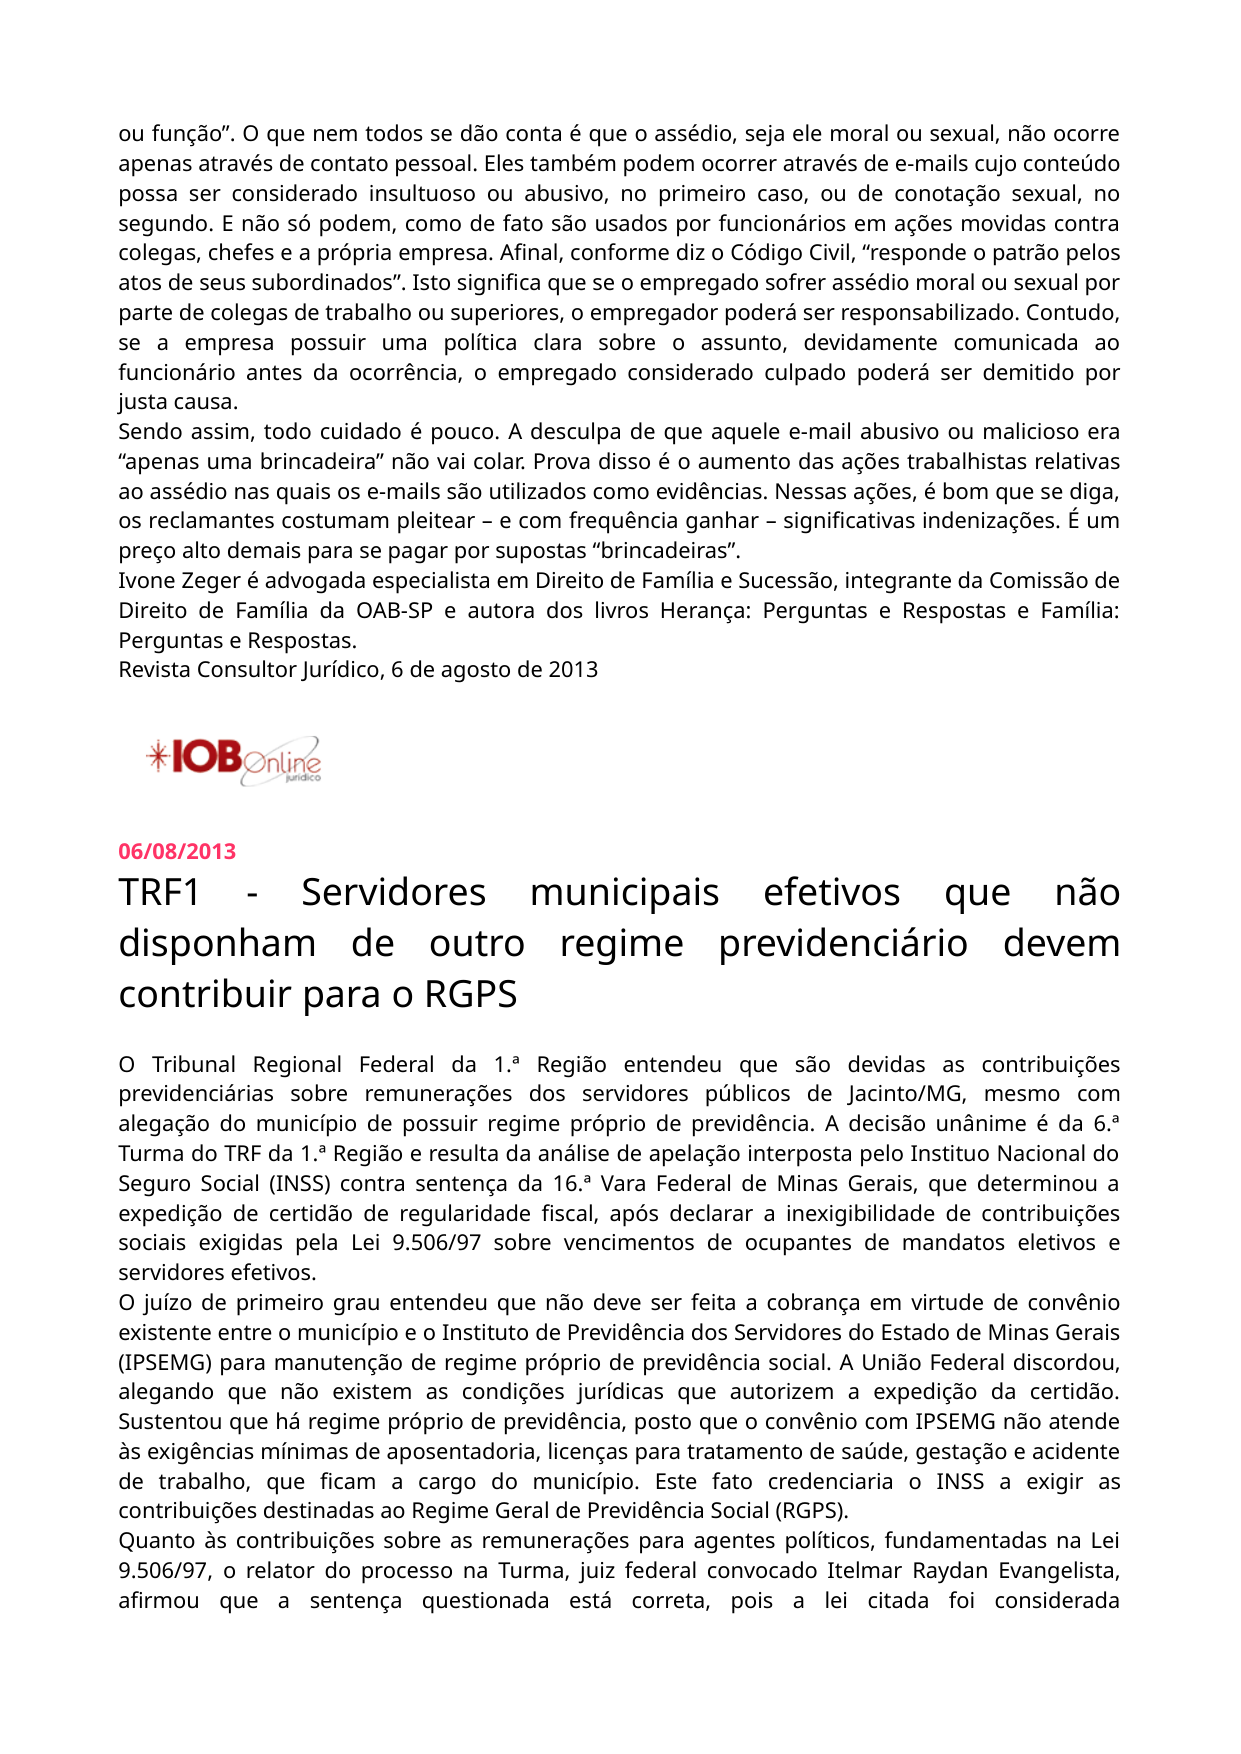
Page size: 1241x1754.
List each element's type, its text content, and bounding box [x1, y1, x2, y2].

text Ivone Zeger é advogada especialista em Direito de Família e Sucessão, integrante da Comissão de Direito de Família da OAB-SP e autora dos livros Herança: Perguntas e Respostas e Família: Perguntas e Respostas. [118, 565, 1122, 654]
text Quanto às contribuições sobre as remunerações para agentes políticos, fundamentadas na Lei 9.506/97, o relator do processo na Turma, juiz federal convocado Itelmar Raydan Evangelista, afirmou que a sentença questionada está correta, pois a lei citada foi considerada [118, 1525, 1122, 1615]
text Revista Consultor Jurídico, 6 de agosto de 2013 [118, 654, 1122, 684]
text O Tribunal Regional Federal da 1.ª Região entendeu que são devidas as contribuições previdenciárias sobre remunerações dos servidores públicos de Jacinto/MG, mesmo com alegação do município de possuir regime próprio de previdência. A decisão unânime é da 6.ª Turma do TRF da 1.ª Região e resulta da análise de apelação interposta pelo Instituo Nacional do Seguro Social (INSS) contra sentença da 16.ª Vara Federal de Minas Gerais, que determinou a expedição de certidão de regularidade fiscal, após declarar a inexigibilidade de contribuições sociais exigidas pela Lei 9.506/97 sobre vencimentos de ocupantes de mandatos eletivos e servidores efetivos. [118, 1049, 1122, 1287]
text ou função”. O que nem todos se dão conta é que o assédio, seja ele moral ou sexual, não ocorre apenas através de contato pessoal. Eles também podem ocorrer através de e-mails cujo conteúdo possa ser considerado insultuoso ou abusivo, no primeiro caso, ou de conotação sexual, no segundo. E não só podem, como de fato são usados por funcionários em ações movidas contra colegas, chefes e a própria empresa. Afinal, conforme diz o Código Civil, “responde o patrão pelos atos de seus subordinados”. Isto significa que se o empregado sofrer assédio moral ou sexual por parte de colegas de trabalho ou superiores, o empregador poderá ser responsabilizado. Contudo, se a empresa possuir uma política clara sobre o assunto, devidamente comunicada ao funcionário antes da ocorrência, o empregado considerado culpado poderá ser demitido por justa causa. [118, 118, 1122, 416]
picture [134, 723, 336, 797]
text TRF1 - Servidores municipais efetivos que não disponham de outro regime previdenciário devem contribuir para o RGPS [118, 866, 1122, 1019]
text O juízo de primeiro grau entendeu que não deve ser feita a cobrança em virtude de convênio existente entre o município e o Instituto de Previdência dos Servidores do Estado de Minas Gerais (IPSEMG) para manutenção de regime próprio de previdência social. A União Federal discordou, alegando que não existem as condições jurídicas que autorizem a expedição da certidão. Sustentou que há regime próprio de previdência, posto que o convênio com IPSEMG não atende às exigências mínimas de aposentadoria, licenças para tratamento de saúde, gestação e acidente de trabalho, que ficam a cargo do município. Este fato credenciaria o INSS a exigir as contribuições destinadas ao Regime Geral de Previdência Social (RGPS). [118, 1287, 1122, 1525]
text Sendo assim, todo cuidado é pouco. A desculpa de que aquele e-mail abusivo ou malicioso era “apenas uma brincadeira” não vai colar. Prova disso é o aumento das ações trabalhistas relativas ao assédio nas quais os e-mails são utilizados como evidências. Nessas ações, é bom que se diga, os reclamantes costumam pleitear – e com frequência ganhar – significativas indenizações. É um preço alto demais para se pagar por supostas “brincadeiras”. [118, 416, 1122, 565]
text 06/08/2013 [118, 836, 1122, 866]
